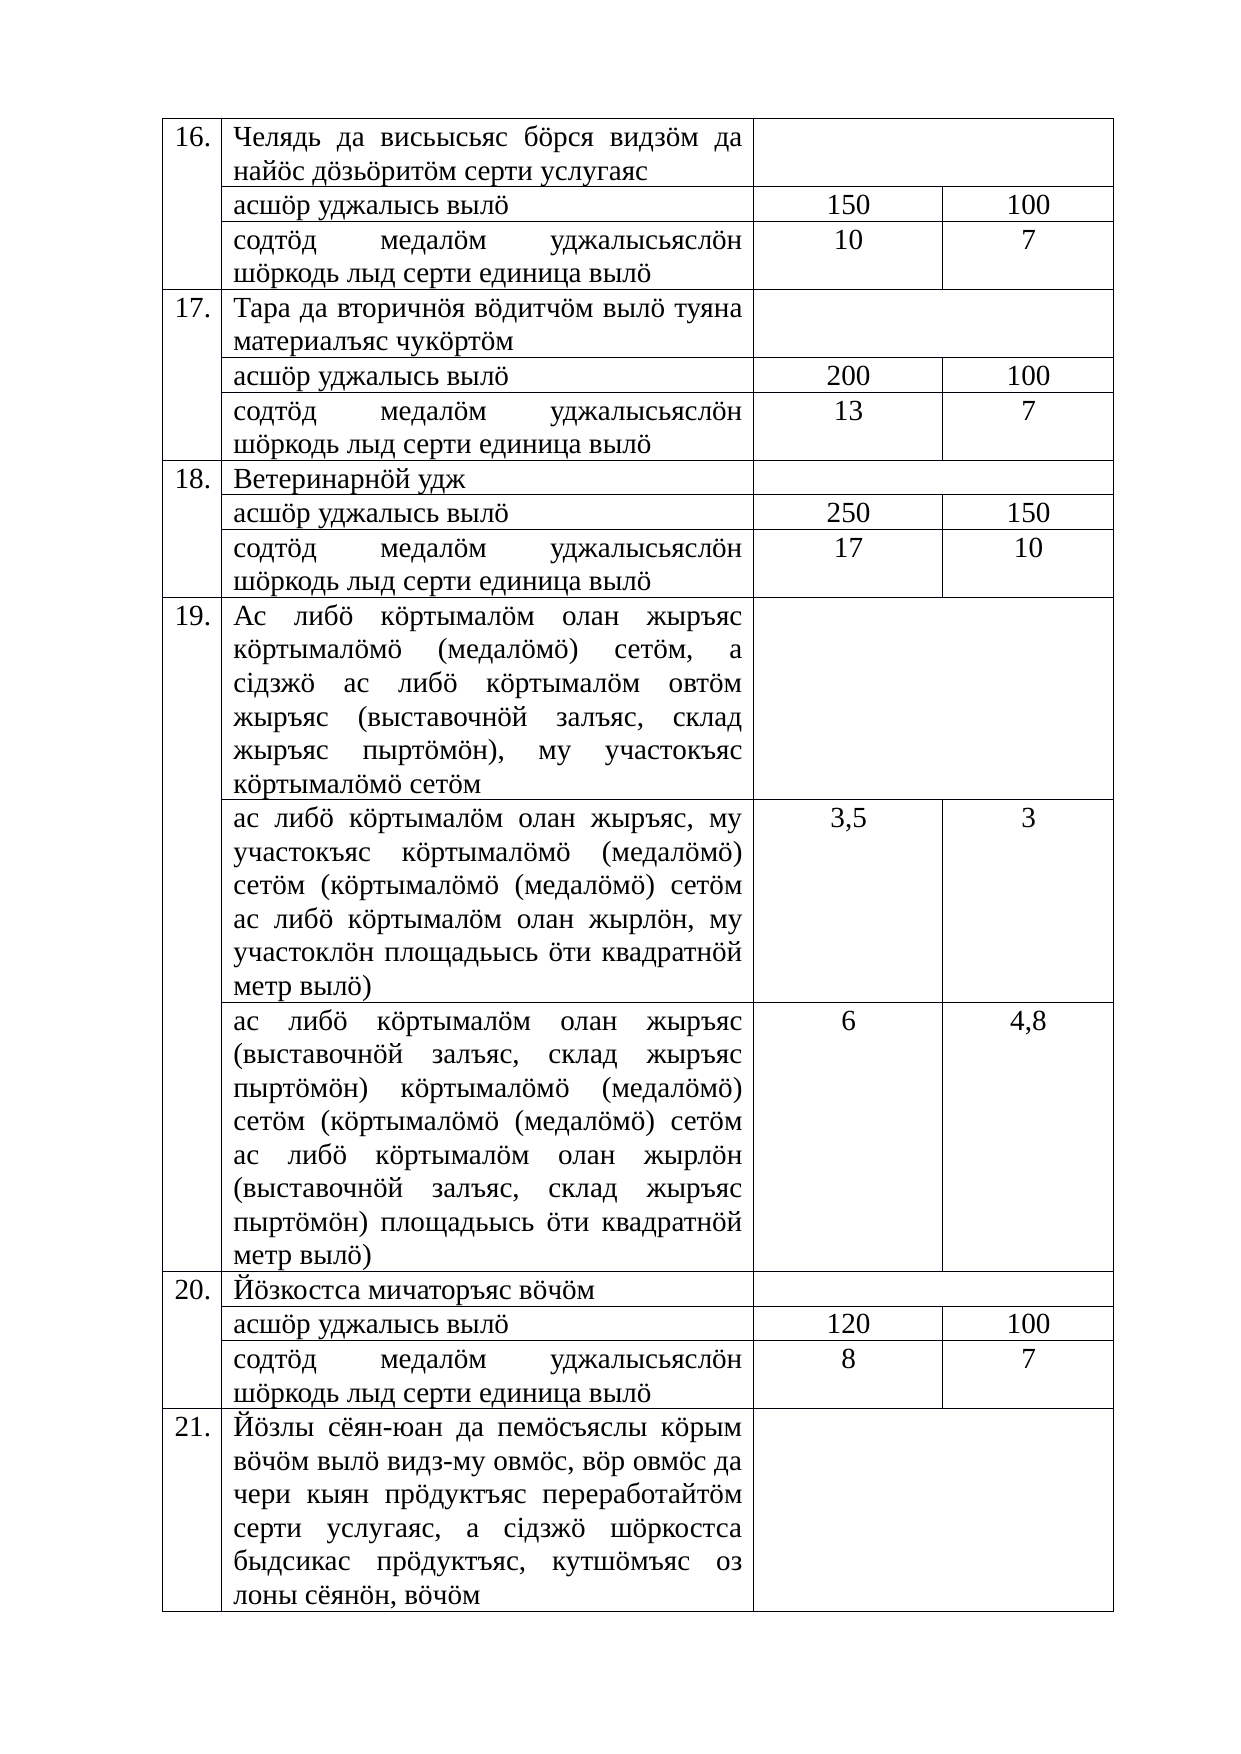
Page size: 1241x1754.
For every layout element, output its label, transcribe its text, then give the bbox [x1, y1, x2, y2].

table_cell 3,5 [754, 800, 942, 1002]
table_cell 16. [163, 119, 221, 289]
table_cell содтӧд медалӧм уджалысьяслӧн шӧркодь лыд серти единица вылӧ [222, 1341, 753, 1408]
table_cell 4,8 [943, 1003, 1113, 1271]
table_cell 3 [943, 800, 1113, 1002]
table_cell асшӧр уджалысь вылӧ [222, 495, 753, 529]
table_cell 7 [943, 222, 1113, 289]
table_cell [754, 1272, 1113, 1306]
table_cell 17 [754, 530, 942, 597]
table_cell 100 [943, 1307, 1113, 1340]
table_cell асшӧр уджалысь вылӧ [222, 187, 753, 221]
table_cell содтӧд медалӧм уджалысьяслӧн шӧркодь лыд серти единица вылӧ [222, 393, 753, 460]
table_cell ас либӧ кӧртымалӧм олан жыръяс, му участокъяс кӧртымалӧмӧ (медалӧмӧ) сетӧм (кӧртымалӧмӧ (медалӧмӧ) сетӧм ас либӧ кӧртымалӧм олан жырлӧн, му участоклӧн площадьысь ӧти квадратнӧй метр вылӧ) [222, 800, 753, 1002]
table_cell асшӧр уджалысь вылӧ [222, 1307, 753, 1340]
table_cell 100 [943, 358, 1113, 392]
table_cell 19. [163, 598, 221, 1271]
table_cell [754, 290, 1113, 357]
table_cell 7 [943, 393, 1113, 460]
table_cell 150 [754, 187, 942, 221]
table_cell [754, 598, 1113, 799]
table_cell ас либӧ кӧртымалӧм олан жыръяс (выставочнӧй залъяс, склад жыръяс пыртӧмӧн) кӧртымалӧмӧ (медалӧмӧ) сетӧм (кӧртымалӧмӧ (медалӧмӧ) сетӧм ас либӧ кӧртымалӧм олан жырлӧн (выставочнӧй залъяс, склад жыръяс пыртӧмӧн) площадьысь ӧти квадратнӧй метр вылӧ) [222, 1003, 753, 1271]
table_cell [754, 1409, 1113, 1611]
table_cell Йӧзлы сёян-юан да пемӧсъяслы кӧрым вӧчӧм вылӧ видз-му овмӧс, вӧр овмӧс да чери кыян прӧдуктъяс переработайтӧм серти услугаяс, а сідзжӧ шӧркостса быдсикас прӧдуктъяс, кутшӧмъяс оз лоны сёянӧн, вӧчӧм [222, 1409, 753, 1611]
table_cell 10 [943, 530, 1113, 597]
table_cell 21. [163, 1409, 221, 1611]
table_cell 10 [754, 222, 942, 289]
table_cell 13 [754, 393, 942, 460]
table_cell 8 [754, 1341, 942, 1408]
table_cell 6 [754, 1003, 942, 1271]
table_cell [754, 461, 1113, 494]
table_cell 100 [943, 187, 1113, 221]
table_cell [754, 119, 1113, 186]
table_cell содтӧд медалӧм уджалысьяслӧн шӧркодь лыд серти единица вылӧ [222, 530, 753, 597]
table_cell Челядь да висьысьяс бӧрся видзӧм да найӧс дӧзьӧритӧм серти услугаяс [222, 119, 753, 186]
table_cell Йӧзкостса мичаторъяс вӧчӧм [222, 1272, 753, 1306]
table_cell 120 [754, 1307, 942, 1340]
table_cell Ас либӧ кӧртымалӧм олан жыръяс кӧртымалӧмӧ (медалӧмӧ) сетӧм, а сідзжӧ ас либӧ кӧртымалӧм овтӧм жыръяс (выставочнӧй залъяс, склад жыръяс пыртӧмӧн), му участокъяс кӧртымалӧмӧ сетӧм [222, 598, 753, 799]
table_cell 20. [163, 1272, 221, 1408]
table_cell 150 [943, 495, 1113, 529]
table_cell асшӧр уджалысь вылӧ [222, 358, 753, 392]
table_cell 200 [754, 358, 942, 392]
table_cell Ветеринарнӧй удж [222, 461, 753, 494]
table_cell 17. [163, 290, 221, 460]
table_cell Тара да вторичнӧя вӧдитчӧм вылӧ туяна материалъяс чукӧртӧм [222, 290, 753, 357]
table_cell содтӧд медалӧм уджалысьяслӧн шӧркодь лыд серти единица вылӧ [222, 222, 753, 289]
table_cell 7 [943, 1341, 1113, 1408]
table_cell 250 [754, 495, 942, 529]
table_cell 18. [163, 461, 221, 597]
